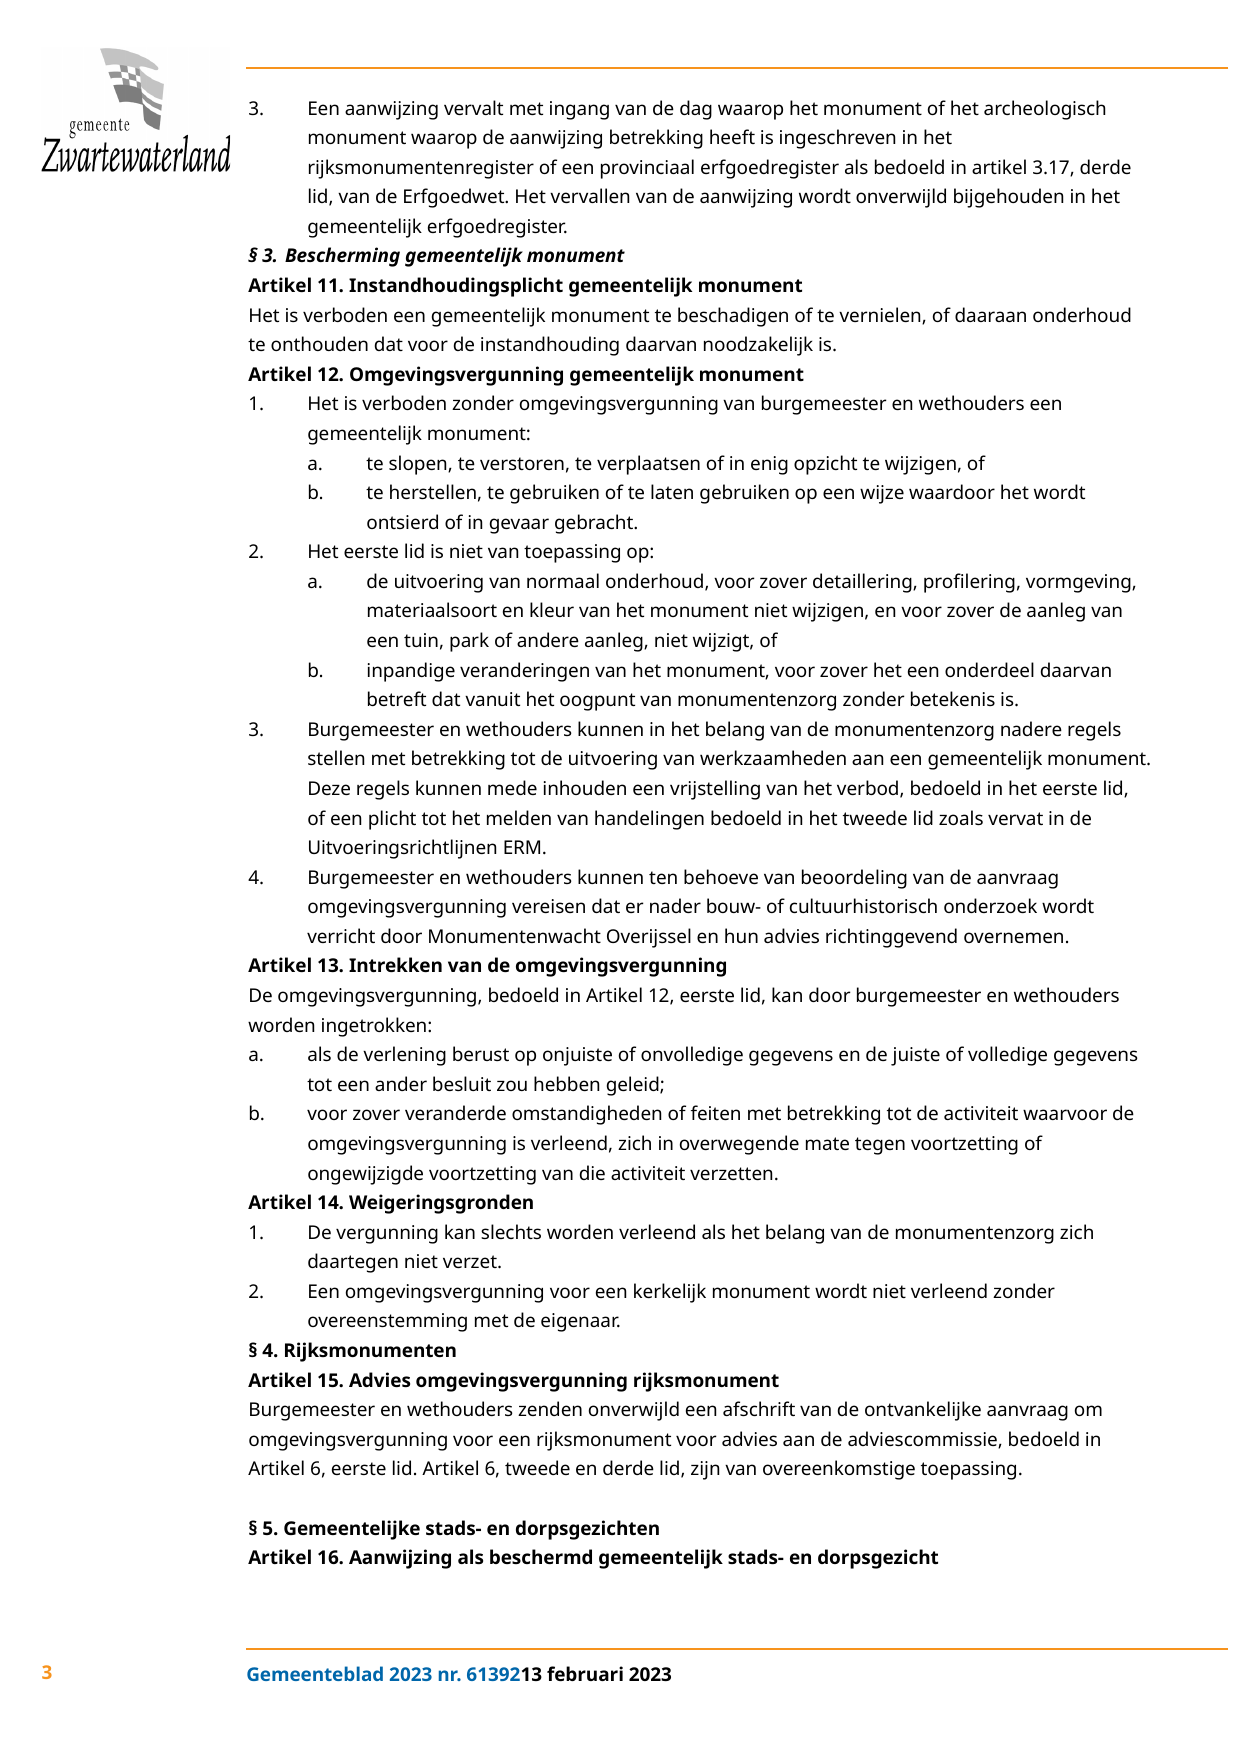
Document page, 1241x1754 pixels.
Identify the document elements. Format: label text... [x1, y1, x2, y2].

text Artikel 13. Intrekken van de omgevingsvergunning [248, 953, 1152, 978]
picture [41, 47, 231, 172]
text Het is verboden een gemeentelijk monument te beschadigen of te vernielen, of daaraan onderhoud te onthouden dat voor de instandhouding daarvan noodzakelijk is. [248, 302, 1152, 357]
list voor zover veranderde omstandigheden of feiten met betrekking tot de activiteit waarvoor de omgevingsvergunning is verleend, zich in overwegende mate tegen voortzetting of ongewijzigde voortzetting van die activiteit verzetten. [248, 1101, 1152, 1186]
list Een omgevingsvergunning voor een kerkelijk monument wordt niet verleend zonder overeenstemming met de eigenaar. [248, 1278, 1152, 1333]
list Burgemeester en wethouders kunnen ten behoeve van beoordeling van de aanvraag omgevingsvergunning vereisen dat er nader bouw- of cultuurhistorisch onderzoek wordt verricht door Monumentenwacht Overijssel en hun advies richtinggevend overnemen. [248, 864, 1152, 949]
text Artikel 16. Aanwijzing als beschermd gemeentelijk stads- en dorpsgezicht [248, 1544, 1152, 1570]
list te herstellen, te gebruiken of te laten gebruiken op een wijze waardoor het wordt ontsierd of in gevaar gebracht. [307, 479, 1152, 535]
text § 3. Bescherming gemeentelijk monument [248, 243, 1152, 268]
list Het eerste lid is niet van toepassing op: [248, 538, 1152, 564]
text Artikel 12. Omgevingsvergunning gemeentelijk monument [248, 361, 1152, 387]
list Het is verboden zonder omgevingsvergunning van burgemeester en wethouders een gemeentelijk monument: [248, 391, 1152, 446]
text De omgevingsvergunning, bedoeld in Artikel 12, eerste lid, kan door burgemeester en wethouders worden ingetrokken: [248, 982, 1152, 1038]
list Burgemeester en wethouders kunnen in het belang van de monumentenzorg nadere regels stellen met betrekking tot de uitvoering van werkzaamheden aan een gemeentelijk monument. Deze regels kunnen mede inhouden een vrijstelling van het verbod, bedoeld in het eerste lid, of een plicht tot het melden van handelingen bedoeld in het tweede lid zoals vervat in de Uitvoeringsrichtlijnen ERM. [248, 716, 1152, 860]
text Artikel 11. Instandhoudingsplicht gemeentelijk monument [248, 272, 1152, 298]
list te slopen, te verstoren, te verplaatsen of in enig opzicht te wijzigen, of [307, 450, 1152, 476]
list de uitvoering van normaal onderhoud, voor zover detaillering, profilering, vormgeving, materiaalsoort en kleur van het monument niet wijzigen, en voor zover de aanleg van een tuin, park of andere aanleg, niet wijzigt, of [307, 568, 1152, 653]
text Artikel 14. Weigeringsgronden [248, 1189, 1152, 1215]
text § 5. Gemeentelijke stads- en dorpsgezichten [248, 1515, 1152, 1541]
text Artikel 15. Advies omgevingsvergunning rijksmonument [248, 1367, 1152, 1393]
list De vergunning kan slechts worden verleend als het belang van de monumentenzorg zich daartegen niet verzet. [248, 1219, 1152, 1274]
list Een aanwijzing vervalt met ingang van de dag waarop het monument of het archeologisch monument waarop de aanwijzing betrekking heeft is ingeschreven in het rijksmonumentenregister of een provinciaal erfgoedregister als bedoeld in artikel 3.17, derde lid, van de Erfgoedwet. Het vervallen van de aanwijzing wordt onverwijld bijgehouden in het gemeentelijk erfgoedregister. [248, 95, 1152, 239]
text § 4. Rijksmonumenten [248, 1337, 1152, 1363]
list als de verlening berust op onjuiste of onvolledige gegevens en de juiste of volledige gegevens tot een ander besluit zou hebben geleid; [248, 1041, 1152, 1097]
list inpandige veranderingen van het monument, voor zover het een onderdeel daarvan betreft dat vanuit het oogpunt van monumentenzorg zonder betekenis is. [307, 657, 1152, 712]
text Burgemeester en wethouders zenden onverwijld een afschrift van de ontvankelijke aanvraag om omgevingsvergunning voor een rijksmonument voor advies aan de adviescommissie, bedoeld in Artikel 6, eerste lid. Artikel 6, tweede en derde lid, zijn van overeenkomstige toepassing. [248, 1396, 1152, 1481]
